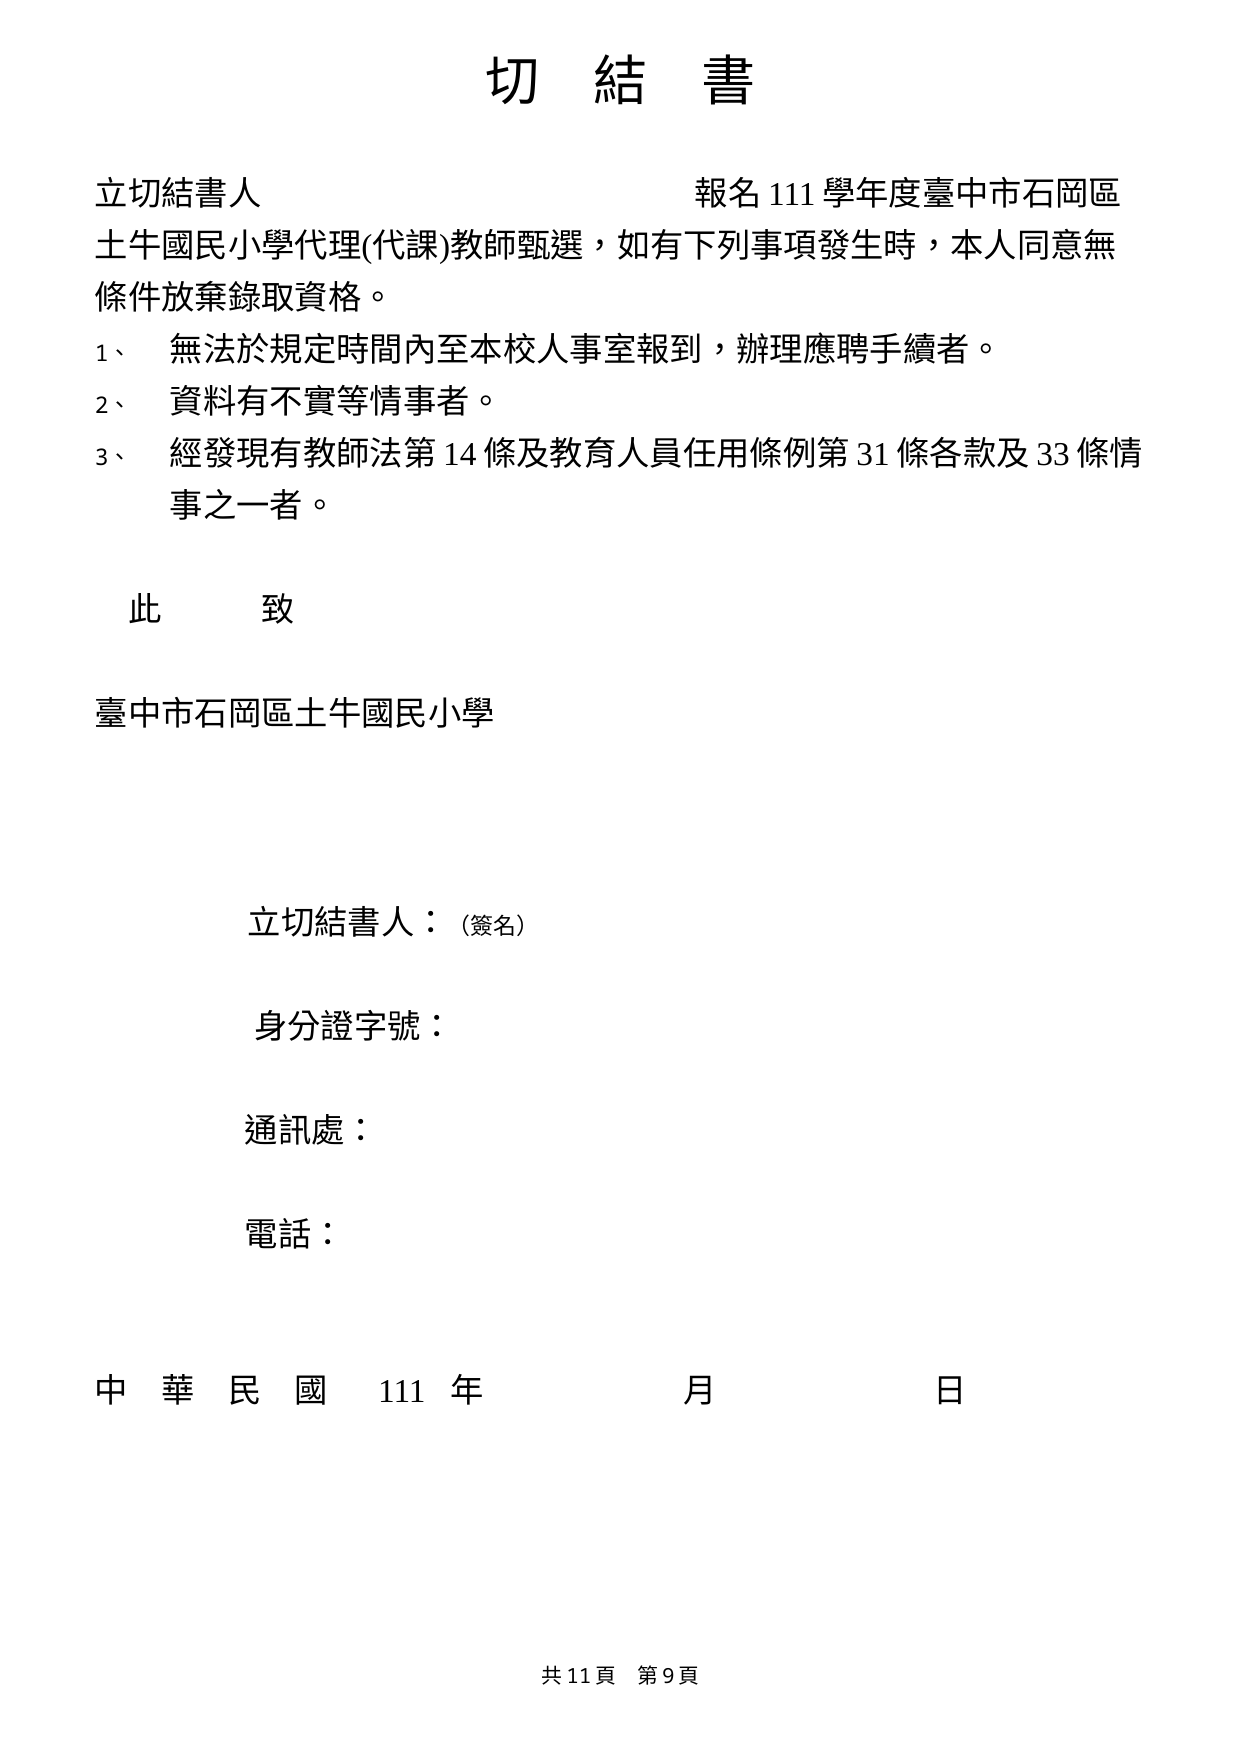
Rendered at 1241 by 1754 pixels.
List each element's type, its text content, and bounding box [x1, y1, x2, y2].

text 通訊處： [94, 1101, 1146, 1153]
list 資料有不實等情事者。 [94, 372, 1146, 424]
list 經發現有教師法第14條及教育人員任用條例第31條各款及33條情事之一者。 [94, 424, 1146, 528]
text 臺中市石岡區土牛國民小學 [94, 684, 1146, 736]
text 中 華 民 國 111 年 月 日 [94, 1361, 1146, 1413]
text 切 結 書 [94, 59, 1146, 111]
text 此 致 [94, 580, 1146, 632]
list 無法於規定時間內至本校人事室報到，辦理應聘手續者。 [94, 319, 1146, 372]
text 電話： [94, 1205, 1146, 1257]
text 立切結書人 報名111學年度臺中市石岡區土牛國民小學代理(代課)教師甄選，如有下列事項發生時，本人同意無條件放棄錄取資格。 [94, 163, 1146, 319]
text 立切結書人：（簽名） [94, 892, 1146, 944]
text 身分證字號： [94, 997, 1146, 1049]
